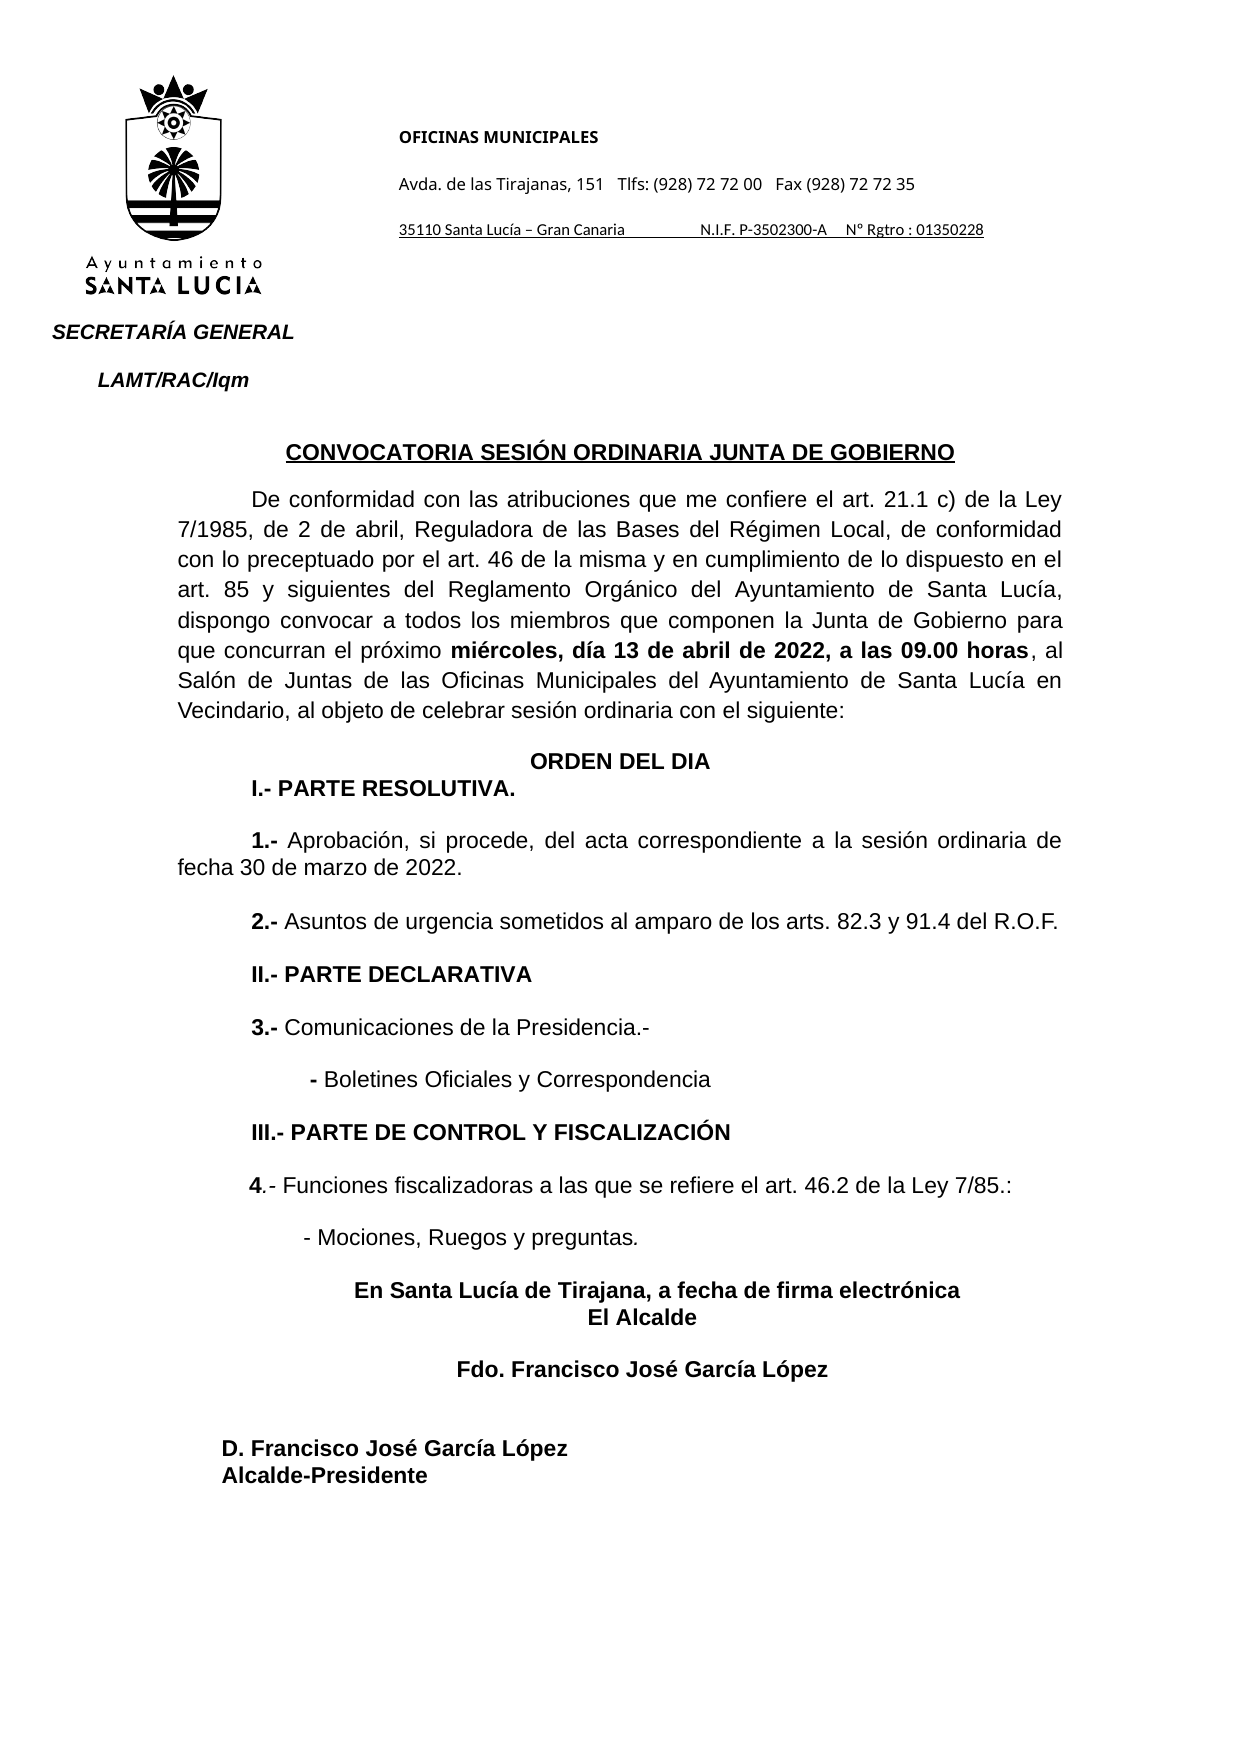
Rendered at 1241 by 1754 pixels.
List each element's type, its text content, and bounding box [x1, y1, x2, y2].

text El Alcalde [177, 1303, 1063, 1330]
text - Mociones, Ruegos y preguntas. [252, 1224, 1063, 1251]
text I.- PARTE RESOLUTIVA. [177, 774, 1063, 801]
text ORDEN DEL DIA [177, 748, 1063, 774]
text CONVOCATORIA SESIÓN ORDINARIA JUNTA DE GOBIERNO [177, 438, 1063, 465]
text II.- PARTE DECLARATIVA [177, 961, 1063, 987]
text 1.- Aprobación, si procede, del acta correspondiente a la sesión ordinaria de fecha 30 de marzo de 2022. [177, 827, 1063, 880]
text 2.- Asuntos de urgencia sometidos al amparo de los arts. 82.3 y 91.4 del R.O.F. [177, 908, 1063, 934]
text Alcalde-Presidente [177, 1462, 1063, 1488]
text - Boletines Oficiales y Correspondencia [177, 1066, 1063, 1093]
text 4.- Funciones fiscalizadoras a las que se refiere el art. 46.2 de la Ley 7/85.: [177, 1172, 1063, 1198]
text En Santa Lucía de Tirajana, a fecha de firma electrónica [177, 1277, 1063, 1303]
text D. Francisco José García López [177, 1435, 1063, 1462]
text Fdo. Francisco José García López [177, 1356, 1063, 1382]
text 3.- Comunicaciones de la Presidencia.- [177, 1013, 1063, 1040]
text III.- PARTE DE CONTROL Y FISCALIZACIÓN [177, 1119, 1063, 1145]
text De conformidad con las atribuciones que me confiere el art. 21.1 c) de la Ley 7/1985, de 2 de abril, Reguladora de las Bases del Régimen Local, de conformidad con lo preceptuado por el art. 46 de la misma y en cumplimiento de lo dispuesto en el art. 85 y siguientes del Reglamento Orgánico del Ayuntamiento de Santa Lucía, dispongo convocar a todos los miembros que componen la Junta de Gobierno para que concurran el próximo miércoles, día 13 de abril de 2022, a las 09.00 horas, al Salón de Juntas de las Oficinas Municipales del Ayuntamiento de Santa Lucía en Vecindario, al objeto de celebrar sesión ordinaria con el siguiente: [177, 486, 1063, 723]
